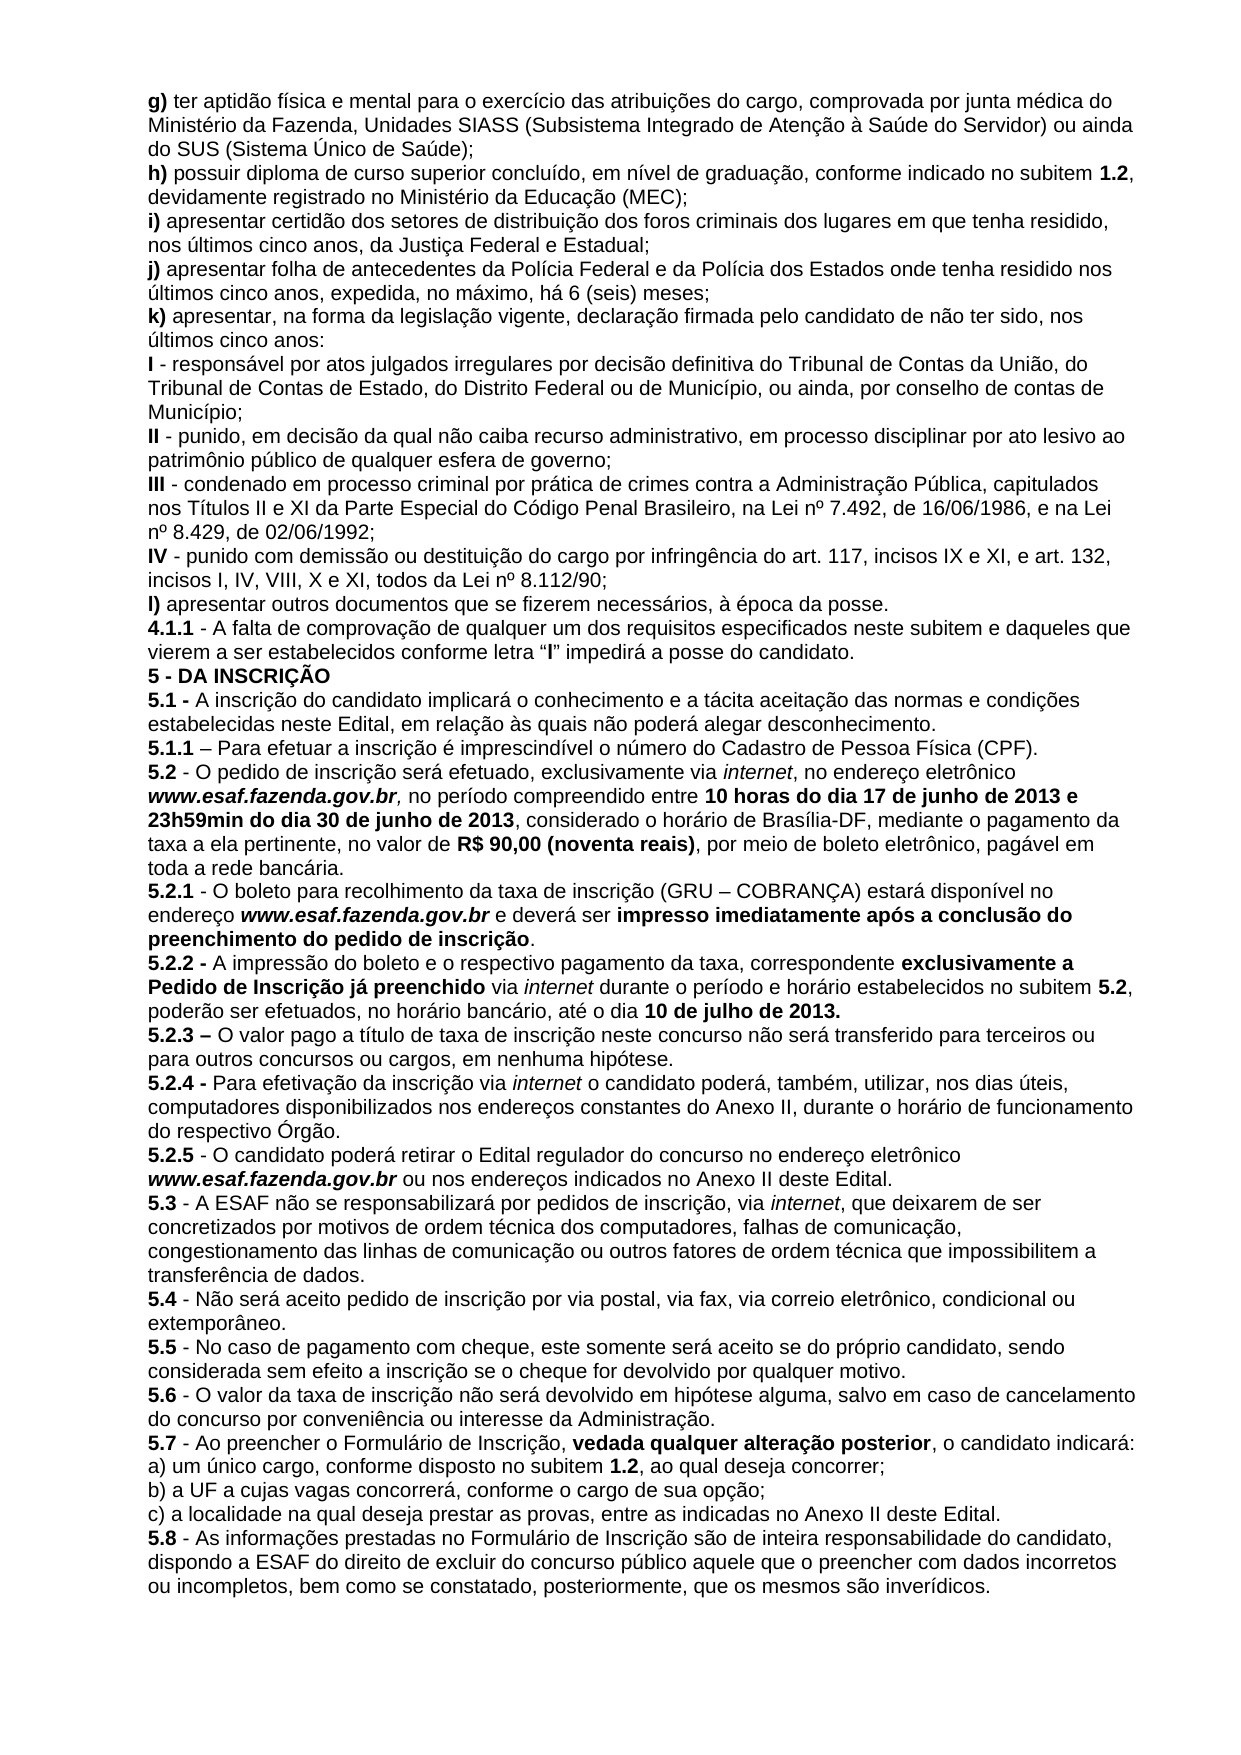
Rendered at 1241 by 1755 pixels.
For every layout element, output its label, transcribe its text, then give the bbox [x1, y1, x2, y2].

text 5.7 - Ao preencher o Formulário de Inscrição, vedada qualquer alteração posterior, o candidato indicará: [148, 1430, 1137, 1454]
text j) apresentar folha de antecedentes da Polícia Federal e da Polícia dos Estados onde tenha residido nos últimos cinco anos, expedida, no máximo, há 6 (seis) meses; [148, 256, 1137, 304]
text 5 - DA INSCRIÇÃO [148, 664, 1137, 688]
text I - responsável por atos julgados irregulares por decisão definitiva do Tribunal de Contas da União, do Tribunal de Contas de Estado, do Distrito Federal ou de Município, ou ainda, por conselho de contas de Município; [148, 352, 1137, 424]
text c) a localidade na qual deseja prestar as provas, entre as indicadas no Anexo II deste Edital. [148, 1502, 1137, 1526]
text l) apresentar outros documentos que se fizerem necessários, à época da posse. [148, 592, 1137, 616]
text II - punido, em decisão da qual não caiba recurso administrativo, em processo disciplinar por ato lesivo ao patrimônio público de qualquer esfera de governo; [148, 424, 1137, 472]
text 5.1 - A inscrição do candidato implicará o conhecimento e a tácita aceitação das normas e condições estabelecidas neste Edital, em relação às quais não poderá alegar desconhecimento. [148, 688, 1137, 736]
text 5.3 - A ESAF não se responsabilizará por pedidos de inscrição, via internet, que deixarem de ser concretizados por motivos de ordem técnica dos computadores, falhas de comunicação, congestionamento das linhas de comunicação ou outros fatores de ordem técnica que impossibilitem a transferência de dados. [148, 1191, 1137, 1287]
text i) apresentar certidão dos setores de distribuição dos foros criminais dos lugares em que tenha residido, nos últimos cinco anos, da Justiça Federal e Estadual; [148, 208, 1137, 256]
text 5.2.1 - O boleto para recolhimento da taxa de inscrição (GRU – COBRANÇA) estará disponível no endereço www.esaf.fazenda.gov.br e deverá ser impresso imediatamente após a conclusão do preenchimento do pedido de inscrição. [148, 879, 1137, 951]
text a) um único cargo, conforme disposto no subitem 1.2, ao qual deseja concorrer; [148, 1454, 1137, 1478]
text 5.2.3 – O valor pago a título de taxa de inscrição neste concurso não será transferido para terceiros ou para outros concursos ou cargos, em nenhuma hipótese. [148, 1023, 1137, 1071]
text 5.2.5 - O candidato poderá retirar o Edital regulador do concurso no endereço eletrônico www.esaf.fazenda.gov.br ou nos endereços indicados no Anexo II deste Edital. [148, 1143, 1137, 1191]
text 5.2.2 - A impressão do boleto e o respectivo pagamento da taxa, correspondente exclusivamente a Pedido de Inscrição já preenchido via internet durante o período e horário estabelecidos no subitem 5.2, poderão ser efetuados, no horário bancário, até o dia 10 de julho de 2013. [148, 951, 1137, 1023]
text b) a UF a cujas vagas concorrerá, conforme o cargo de sua opção; [148, 1478, 1137, 1502]
text 5.6 - O valor da taxa de inscrição não será devolvido em hipótese alguma, salvo em caso de cancelamento do concurso por conveniência ou interesse da Administração. [148, 1382, 1137, 1430]
text g) ter aptidão física e mental para o exercício das atribuições do cargo, comprovada por junta médica do Ministério da Fazenda, Unidades SIASS (Subsistema Integrado de Atenção à Saúde do Servidor) ou ainda do SUS (Sistema Único de Saúde); [148, 89, 1137, 161]
text 5.2.4 - Para efetivação da inscrição via internet o candidato poderá, também, utilizar, nos dias úteis, computadores disponibilizados nos endereços constantes do Anexo II, durante o horário de funcionamento do respectivo Órgão. [148, 1071, 1137, 1143]
text IV - punido com demissão ou destituição do cargo por infringência do art. 117, incisos IX e XI, e art. 132, incisos I, IV, VIII, X e XI, todos da Lei nº 8.112/90; [148, 544, 1137, 592]
text 5.5 - No caso de pagamento com cheque, este somente será aceito se do próprio candidato, sendo considerada sem efeito a inscrição se o cheque for devolvido por qualquer motivo. [148, 1334, 1137, 1382]
text 4.1.1 - A falta de comprovação de qualquer um dos requisitos especificados neste subitem e daqueles que vierem a ser estabelecidos conforme letra “l” impedirá a posse do candidato. [148, 616, 1137, 664]
text 5.4 - Não será aceito pedido de inscrição por via postal, via fax, via correio eletrônico, condicional ou extemporâneo. [148, 1287, 1137, 1334]
text III - condenado em processo criminal por prática de crimes contra a Administração Pública, capitulados nos Títulos II e XI da Parte Especial do Código Penal Brasileiro, na Lei nº 7.492, de 16/06/1986, e na Lei nº 8.429, de 02/06/1992; [148, 472, 1137, 544]
text 5.2 - O pedido de inscrição será efetuado, exclusivamente via internet, no endereço eletrônico www.esaf.fazenda.gov.br, no período compreendido entre 10 horas do dia 17 de junho de 2013 e 23h59min do dia 30 de junho de 2013, considerado o horário de Brasília-DF, mediante o pagamento da taxa a ela pertinente, no valor de R$ 90,00 (noventa reais), por meio de boleto eletrônico, pagável em toda a rede bancária. [148, 759, 1137, 879]
text k) apresentar, na forma da legislação vigente, declaração firmada pelo candidato de não ter sido, nos últimos cinco anos: [148, 304, 1137, 352]
text 5.1.1 – Para efetuar a inscrição é imprescindível o número do Cadastro de Pessoa Física (CPF). [148, 736, 1137, 759]
text h) possuir diploma de curso superior concluído, em nível de graduação, conforme indicado no subitem 1.2, devidamente registrado no Ministério da Educação (MEC); [148, 161, 1137, 208]
text 5.8 - As informações prestadas no Formulário de Inscrição são de inteira responsabilidade do candidato, dispondo a ESAF do direito de excluir do concurso público aquele que o preencher com dados incorretos ou incompletos, bem como se constatado, posteriormente, que os mesmos são inverídicos. [148, 1526, 1137, 1598]
